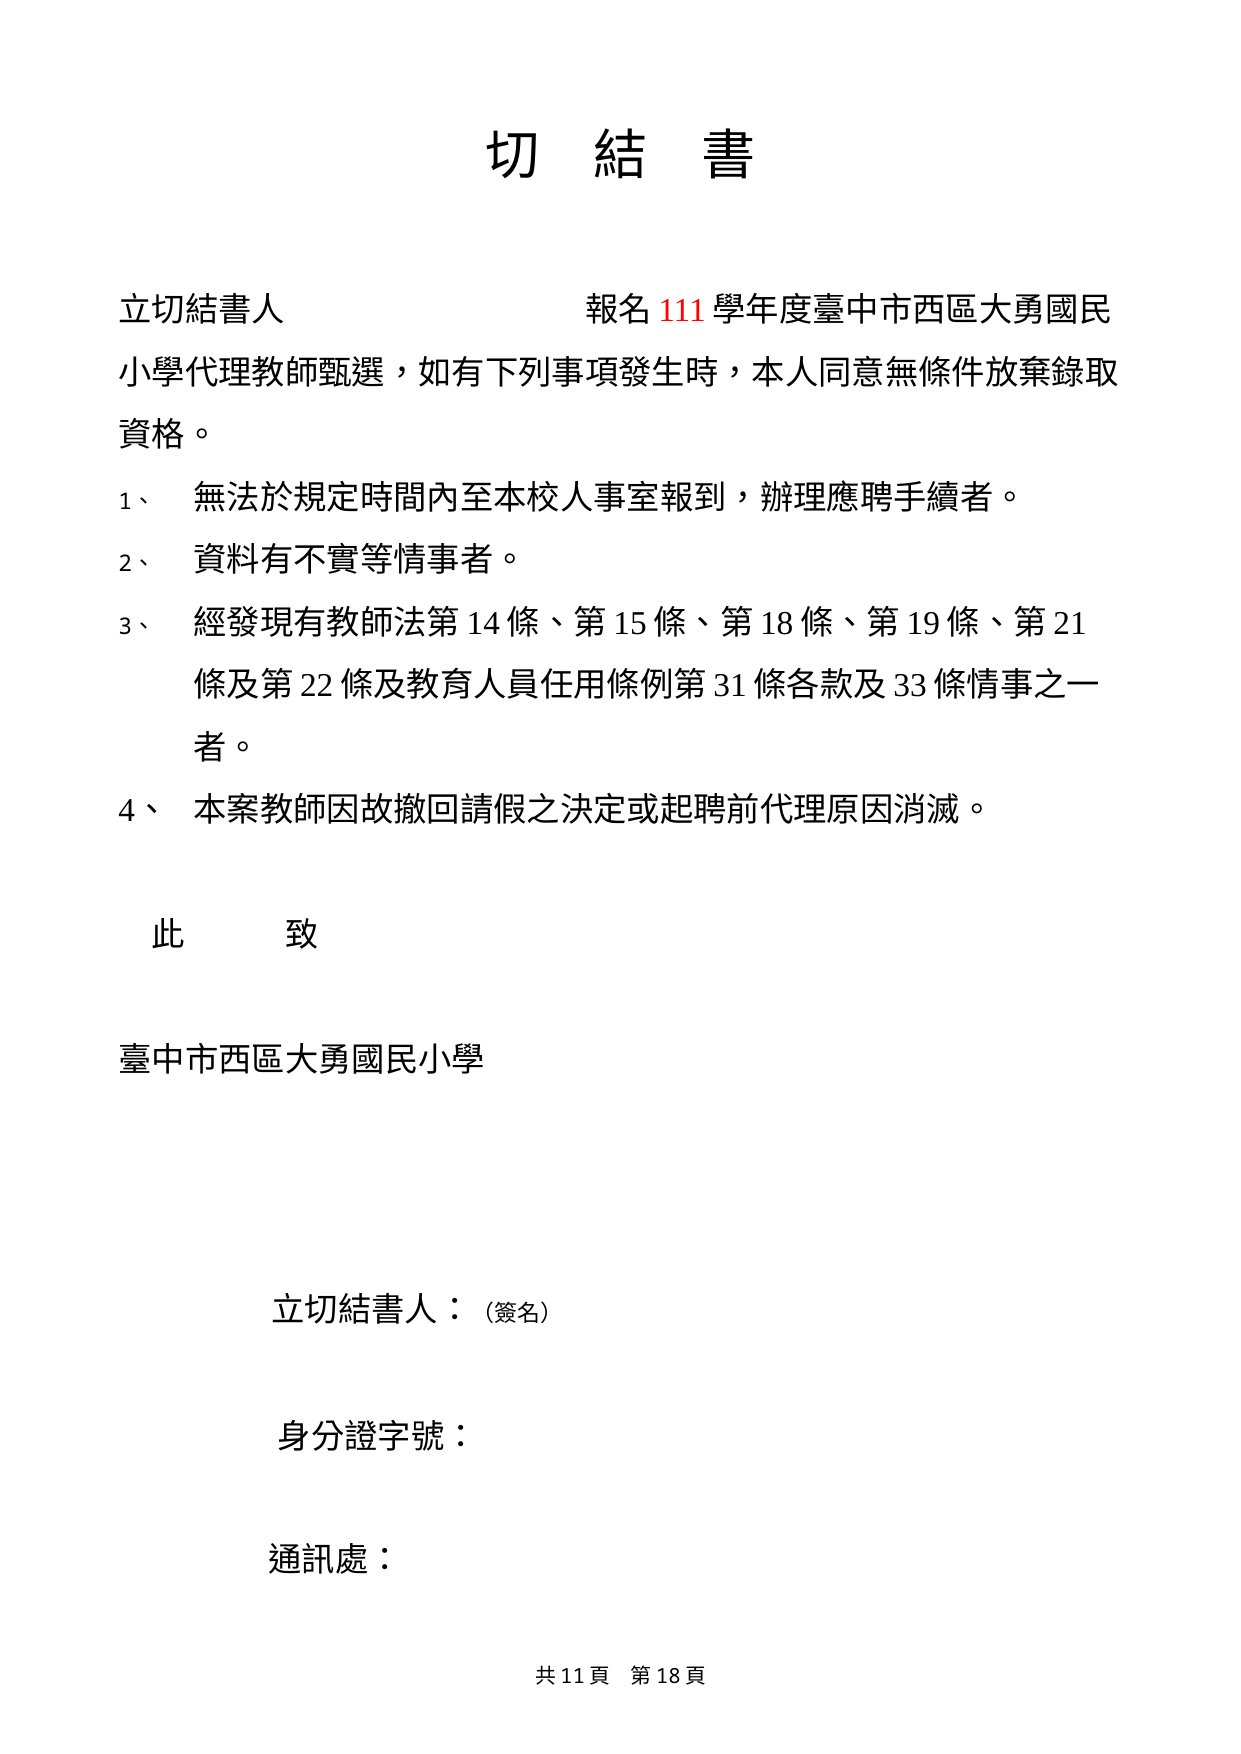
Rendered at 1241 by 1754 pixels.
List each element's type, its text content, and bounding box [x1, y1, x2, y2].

list 無法於規定時間內至本校人事室報到，辦理應聘手續者。 [118, 453, 1122, 516]
text 立切結書人 報名111學年度臺中市西區大勇國民小學代理教師甄選，如有下列事項發生時，本人同意無條件放棄錄取資格。 [118, 266, 1122, 453]
text 此 致 [118, 891, 1122, 953]
list 經發現有教師法第14條、第15條、第18條、第19條、第21條及第22條及教育人員任用條例第31條各款及33條情事之一者。 [118, 578, 1122, 766]
text 身分證字號： [118, 1391, 1122, 1453]
list 本案教師因故撤回請假之決定或起聘前代理原因消滅。 [118, 766, 1122, 828]
text 臺中市西區大勇國民小學 [118, 1016, 1122, 1078]
text 立切結書人：（簽名） [118, 1266, 1122, 1328]
text 切 結 書 [118, 78, 1122, 203]
text 通訊處： [118, 1516, 1122, 1578]
list 資料有不實等情事者。 [118, 516, 1122, 578]
